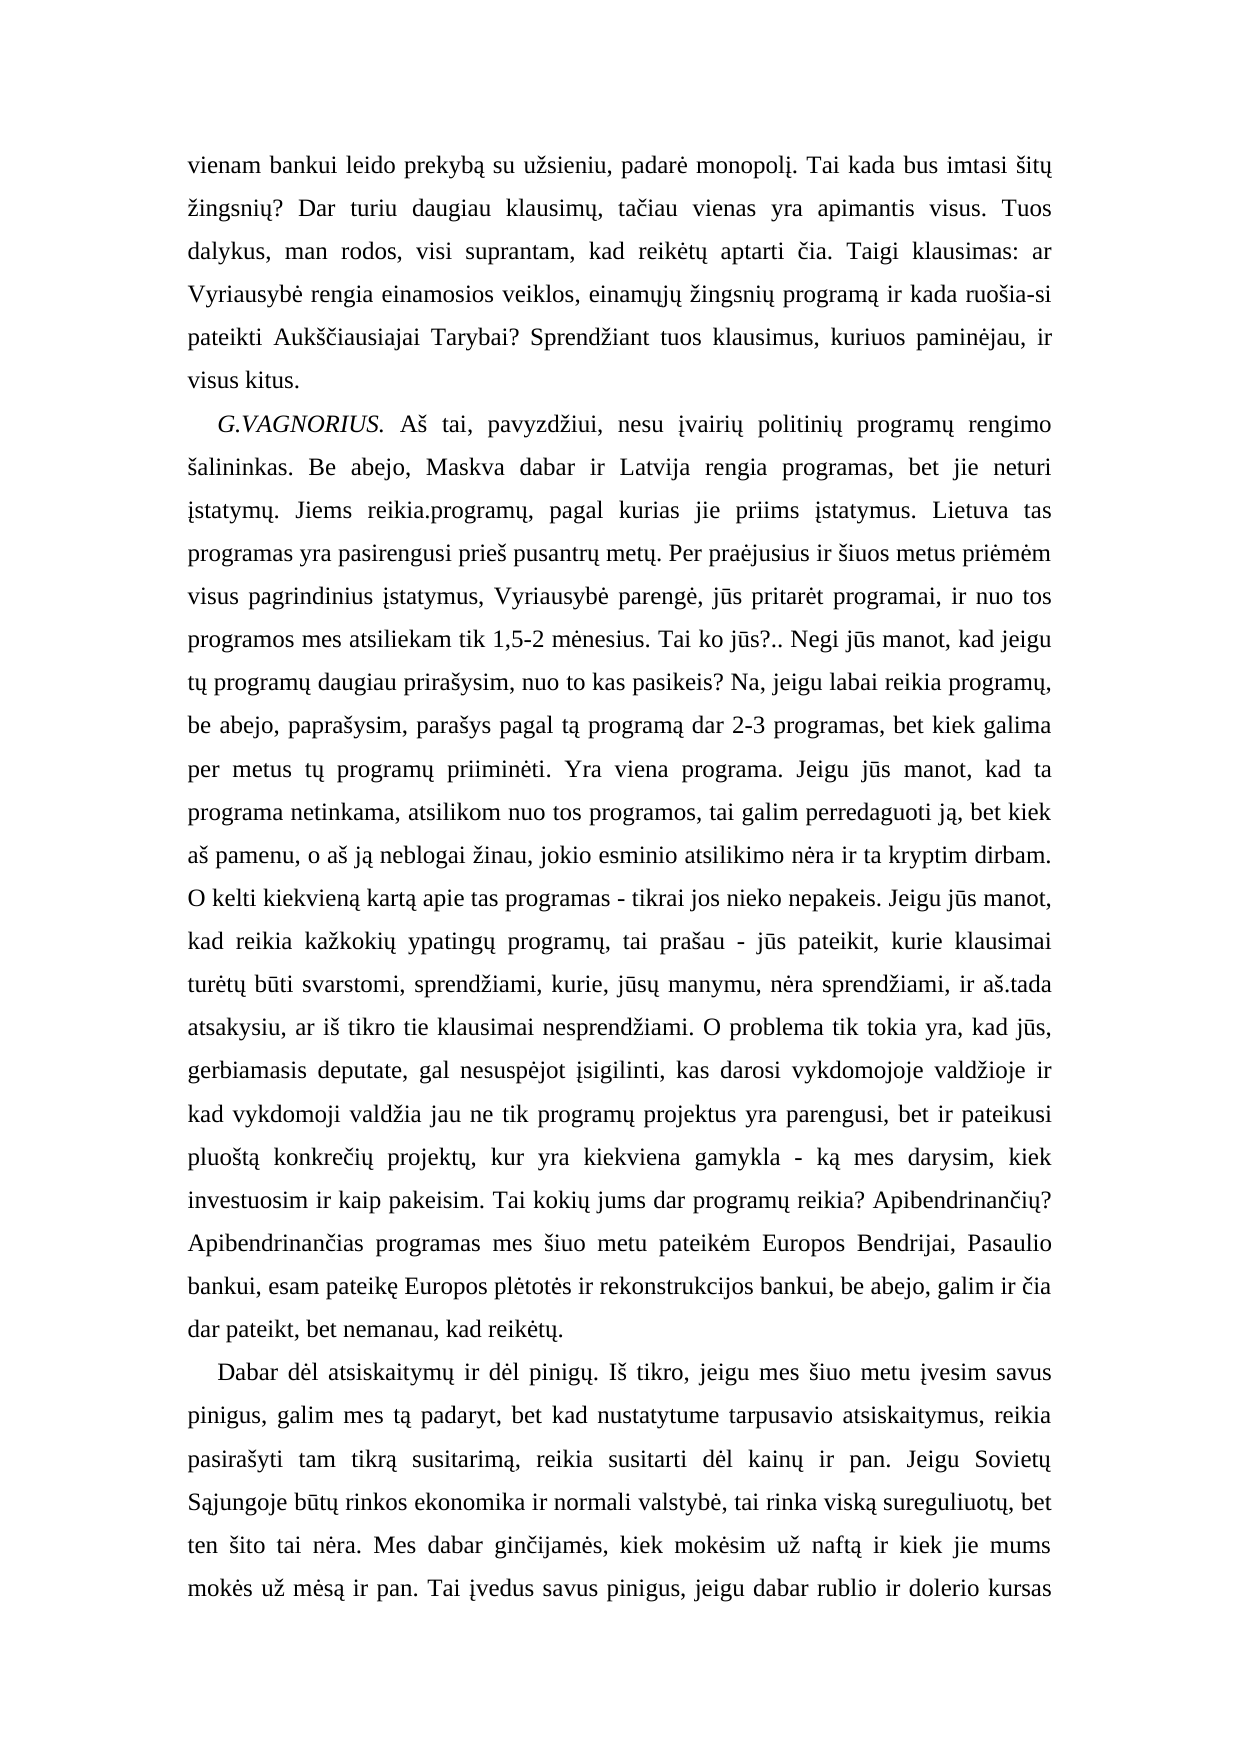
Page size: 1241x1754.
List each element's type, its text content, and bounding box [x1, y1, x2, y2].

text G.VAGNORIUS. Aš tai, pavyzdžiui, nesu įvairių politinių programų rengimo šalininkas. Be abejo, Maskva dabar ir Latvija rengia programas, bet jie neturi įstatymų. Jiems reikia.programų, pagal kurias jie priims įstatymus. Lietuva tas programas yra pasirengusi prieš pusantrų metų. Per praėjusius ir šiuos metus priėmėm visus pagrindinius įstatymus, Vyriausybė parengė, jūs pritarėt programai, ir nuo tos programos mes atsiliekam tik 1,5-2 mėnesius. Tai ko jūs?.. Negi jūs manot, kad jeigu tų programų daugiau prirašysim, nuo to kas pasikeis? Na, jeigu labai reikia programų, be abejo, paprašysim, parašys pagal tą programą dar 2-3 programas, bet kiek galima per metus tų programų priiminėti. Yra viena programa. Jeigu jūs manot, kad ta programa netinkama, atsilikom nuo tos programos, tai galim perredaguoti ją, bet kiek aš pamenu, o aš ją neblogai žinau, jokio esminio atsilikimo nėra ir ta kryptim dirbam. O kelti kiekvieną kartą apie tas programas - tikrai jos nieko nepakeis. Jeigu jūs manot, kad reikia kažkokių ypatingų programų, tai prašau - jūs pateikit, kurie klausimai turėtų būti svarstomi, sprendžiami, kurie, jūsų manymu, nėra sprendžiami, ir aš.tada atsakysiu, ar iš tikro tie klausimai nesprendžiami. O problema tik tokia yra, kad jūs, gerbiamasis deputate, gal nesuspėjot įsigilinti, kas darosi vykdomojoje valdžioje ir kad vykdomoji valdžia jau ne tik programų projektus yra parengusi, bet ir pateikusi pluoštą konkrečių projektų, kur yra kiekviena gamykla - ką mes darysim, kiek investuosim ir kaip pakeisim. Tai kokių jums dar programų reikia? Apibendrinančių? Apibendrinančias programas mes šiuo metu pateikėm Europos Bendrijai, Pasaulio bankui, esam pateikę Europos plėtotės ir rekonstrukcijos bankui, be abejo, galim ir čia dar pateikt, bet nemanau, kad reikėtų. [187, 409, 1053, 1343]
text vienam bankui leido prekybą su užsieniu, padarė monopolį. Tai kada bus imtasi šitų žingsnių? Dar turiu daugiau klausimų, tačiau vienas yra apimantis visus. Tuos dalykus, man rodos, visi suprantam, kad reikėtų aptarti čia. Taigi klausimas: ar Vyriausybė rengia einamosios veiklos, einamųjų žingsnių programą ir kada ruošia-si pateikti Aukščiausiajai Tarybai? Sprendžiant tuos klausimus, kuriuos paminėjau, ir visus kitus. [187, 150, 1053, 394]
text Dabar dėl atsiskaitymų ir dėl pinigų. Iš tikro, jeigu mes šiuo metu įvesim savus pinigus, galim mes tą padaryt, bet kad nustatytume tarpusavio atsiskaitymus, reikia pasirašyti tam tikrą susitarimą, reikia susitarti dėl kainų ir pan. Jeigu Sovietų Sąjungoje būtų rinkos ekonomika ir normali valstybė, tai rinka viską sureguliuotų, bet ten šito tai nėra. Mes dabar ginčijamės, kiek mokėsim už naftą ir kiek jie mums mokės už mėsą ir pan. Tai įvedus savus pinigus, jeigu dabar rublio ir dolerio kursas [187, 1357, 1053, 1602]
